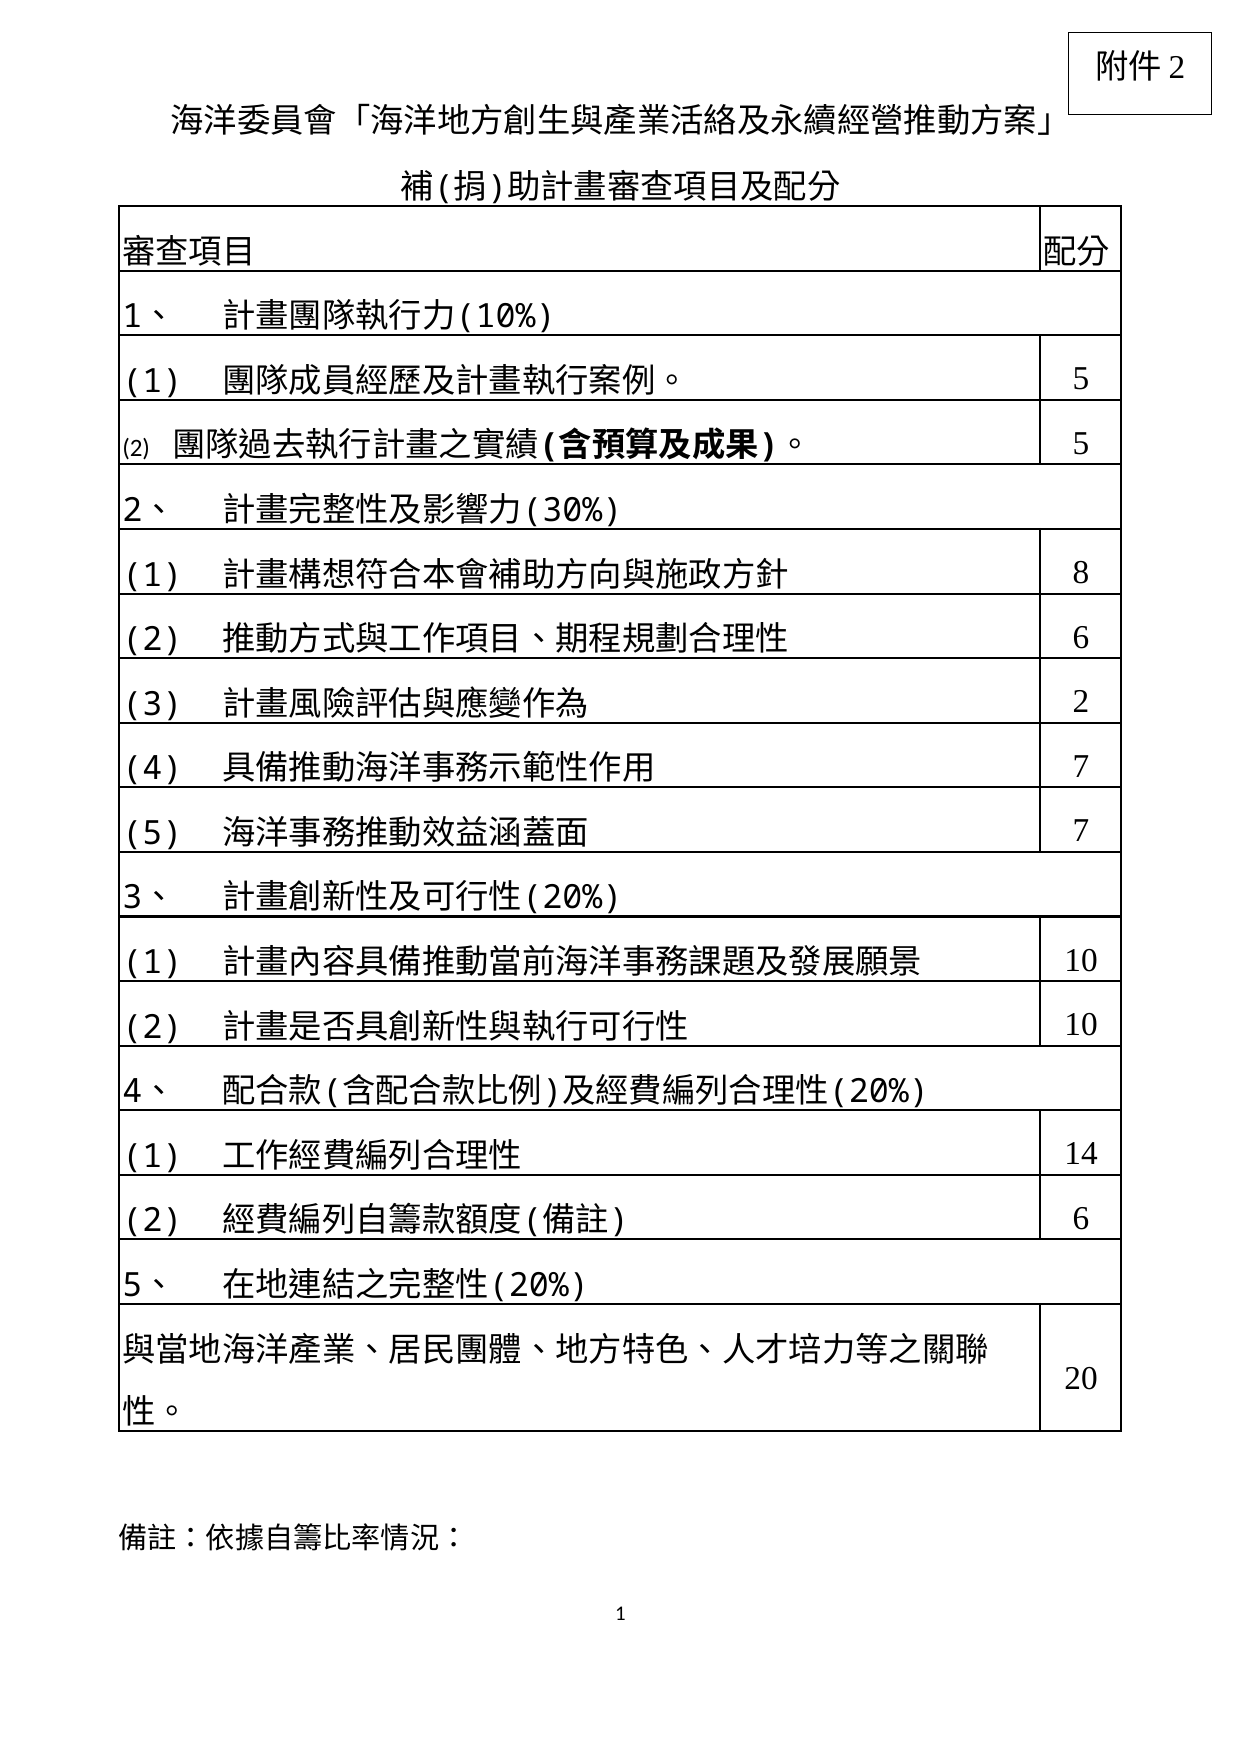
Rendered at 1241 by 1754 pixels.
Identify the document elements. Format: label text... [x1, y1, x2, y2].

table_cell 計畫創新性及可行性(20%) [120, 853, 1120, 915]
table_cell 配合款(含配合款比例)及經費編列合理性(20%) [120, 1047, 1120, 1109]
text 海洋委員會「海洋地方創生與產業活絡及永續經營推動方案」 [118, 94, 1122, 142]
table_cell 5 [1041, 336, 1120, 399]
text 補(捐)助計畫審查項目及配分 [118, 142, 1122, 205]
table_cell 6 [1041, 595, 1120, 657]
table_cell 計畫完整性及影響力(30%) [120, 465, 1120, 528]
text 備註：依據自籌比率情況： [118, 1494, 1122, 1557]
table_cell 2 [1041, 659, 1120, 722]
table_cell 工作經費編列合理性 [120, 1111, 1039, 1174]
table_cell 14 [1041, 1111, 1120, 1174]
table_cell 在地連結之完整性(20%) [120, 1240, 1120, 1303]
table_cell 與當地海洋產業、居民團體、地方特色、人才培力等之關聯性。 [120, 1305, 1039, 1430]
table_cell 8 [1041, 530, 1120, 592]
table_header 審查項目 [120, 207, 1039, 269]
table_cell 具備推動海洋事務示範性作用 [120, 724, 1039, 786]
table_cell 計畫團隊執行力(10%) [120, 272, 1120, 334]
table_cell 10 [1041, 918, 1120, 980]
table_cell 計畫構想符合本會補助方向與施政方針 [120, 530, 1039, 592]
table_cell 推動方式與工作項目、期程規劃合理性 [120, 595, 1039, 657]
text 附件2 [1084, 40, 1196, 88]
table_cell 計畫風險評估與應變作為 [120, 659, 1039, 722]
table_cell 7 [1041, 788, 1120, 851]
table_cell 10 [1041, 982, 1120, 1044]
table_cell 團隊過去執行計畫之實績(含預算及成果)。 [120, 401, 1039, 463]
table_cell 海洋事務推動效益涵蓋面 [120, 788, 1039, 851]
table_cell 團隊成員經歷及計畫執行案例。 [120, 336, 1039, 399]
table_cell 計畫是否具創新性與執行可行性 [120, 982, 1039, 1044]
table_cell 6 [1041, 1176, 1120, 1238]
table_cell 20 [1041, 1305, 1120, 1430]
table_cell 計畫內容具備推動當前海洋事務課題及發展願景 [120, 918, 1039, 980]
table_cell 5 [1041, 401, 1120, 463]
table_cell 經費編列自籌款額度(備註) [120, 1176, 1039, 1238]
table_cell 7 [1041, 724, 1120, 786]
text [1069, 33, 1211, 114]
table_header 配分 [1041, 207, 1120, 269]
